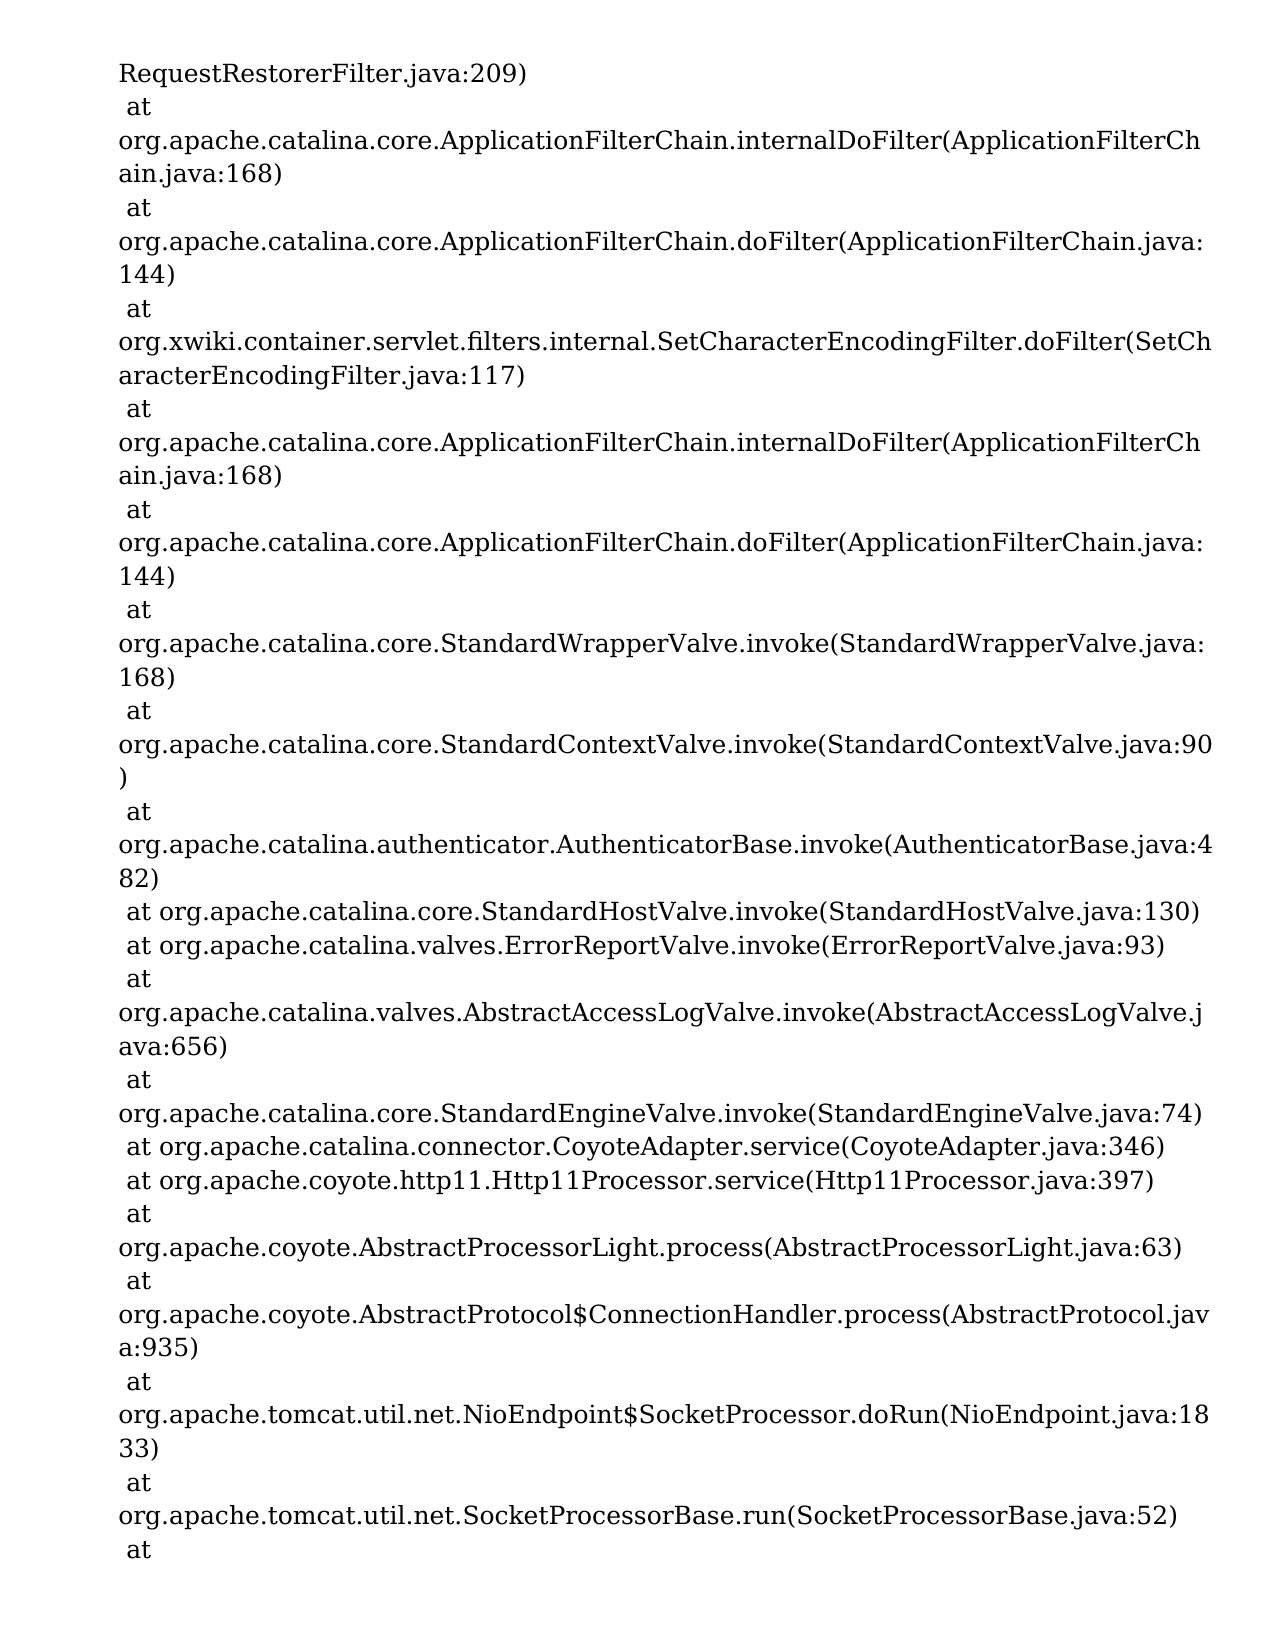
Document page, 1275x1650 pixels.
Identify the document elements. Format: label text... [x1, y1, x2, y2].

text RequestRestorerFilter.java:209) at org.apache.catalina.core.ApplicationFilterChain.internalDoFilter(ApplicationFilterChain.java:168) at org.apache.catalina.core.ApplicationFilterChain.doFilter(ApplicationFilterChain.java:144) at org.xwiki.container.servlet.filters.internal.SetCharacterEncodingFilter.doFilter(SetCharacterEncodingFilter.java:117) at org.apache.catalina.core.ApplicationFilterChain.internalDoFilter(ApplicationFilterChain.java:168) at org.apache.catalina.core.ApplicationFilterChain.doFilter(ApplicationFilterChain.java:144) at org.apache.catalina.core.StandardWrapperValve.invoke(StandardWrapperValve.java:168) at org.apache.catalina.core.StandardContextValve.invoke(StandardContextValve.java:90) at org.apache.catalina.authenticator.AuthenticatorBase.invoke(AuthenticatorBase.java:482) at org.apache.catalina.core.StandardHostValve.invoke(StandardHostValve.java:130) at org.apache.catalina.valves.ErrorReportValve.invoke(ErrorReportValve.java:93) at org.apache.catalina.valves.AbstractAccessLogValve.invoke(AbstractAccessLogValve.java:656) at org.apache.catalina.core.StandardEngineValve.invoke(StandardEngineValve.java:74) at org.apache.catalina.connector.CoyoteAdapter.service(CoyoteAdapter.java:346) at org.apache.coyote.http11.Http11Processor.service(Http11Processor.java:397) at org.apache.coyote.AbstractProcessorLight.process(AbstractProcessorLight.java:63) at org.apache.coyote.AbstractProtocol$ConnectionHandler.process(AbstractProtocol.java:935) at org.apache.tomcat.util.net.NioEndpoint$SocketProcessor.doRun(NioEndpoint.java:1833) at org.apache.tomcat.util.net.SocketProcessorBase.run(SocketProcessorBase.java:52) at [118, 59, 1216, 1564]
